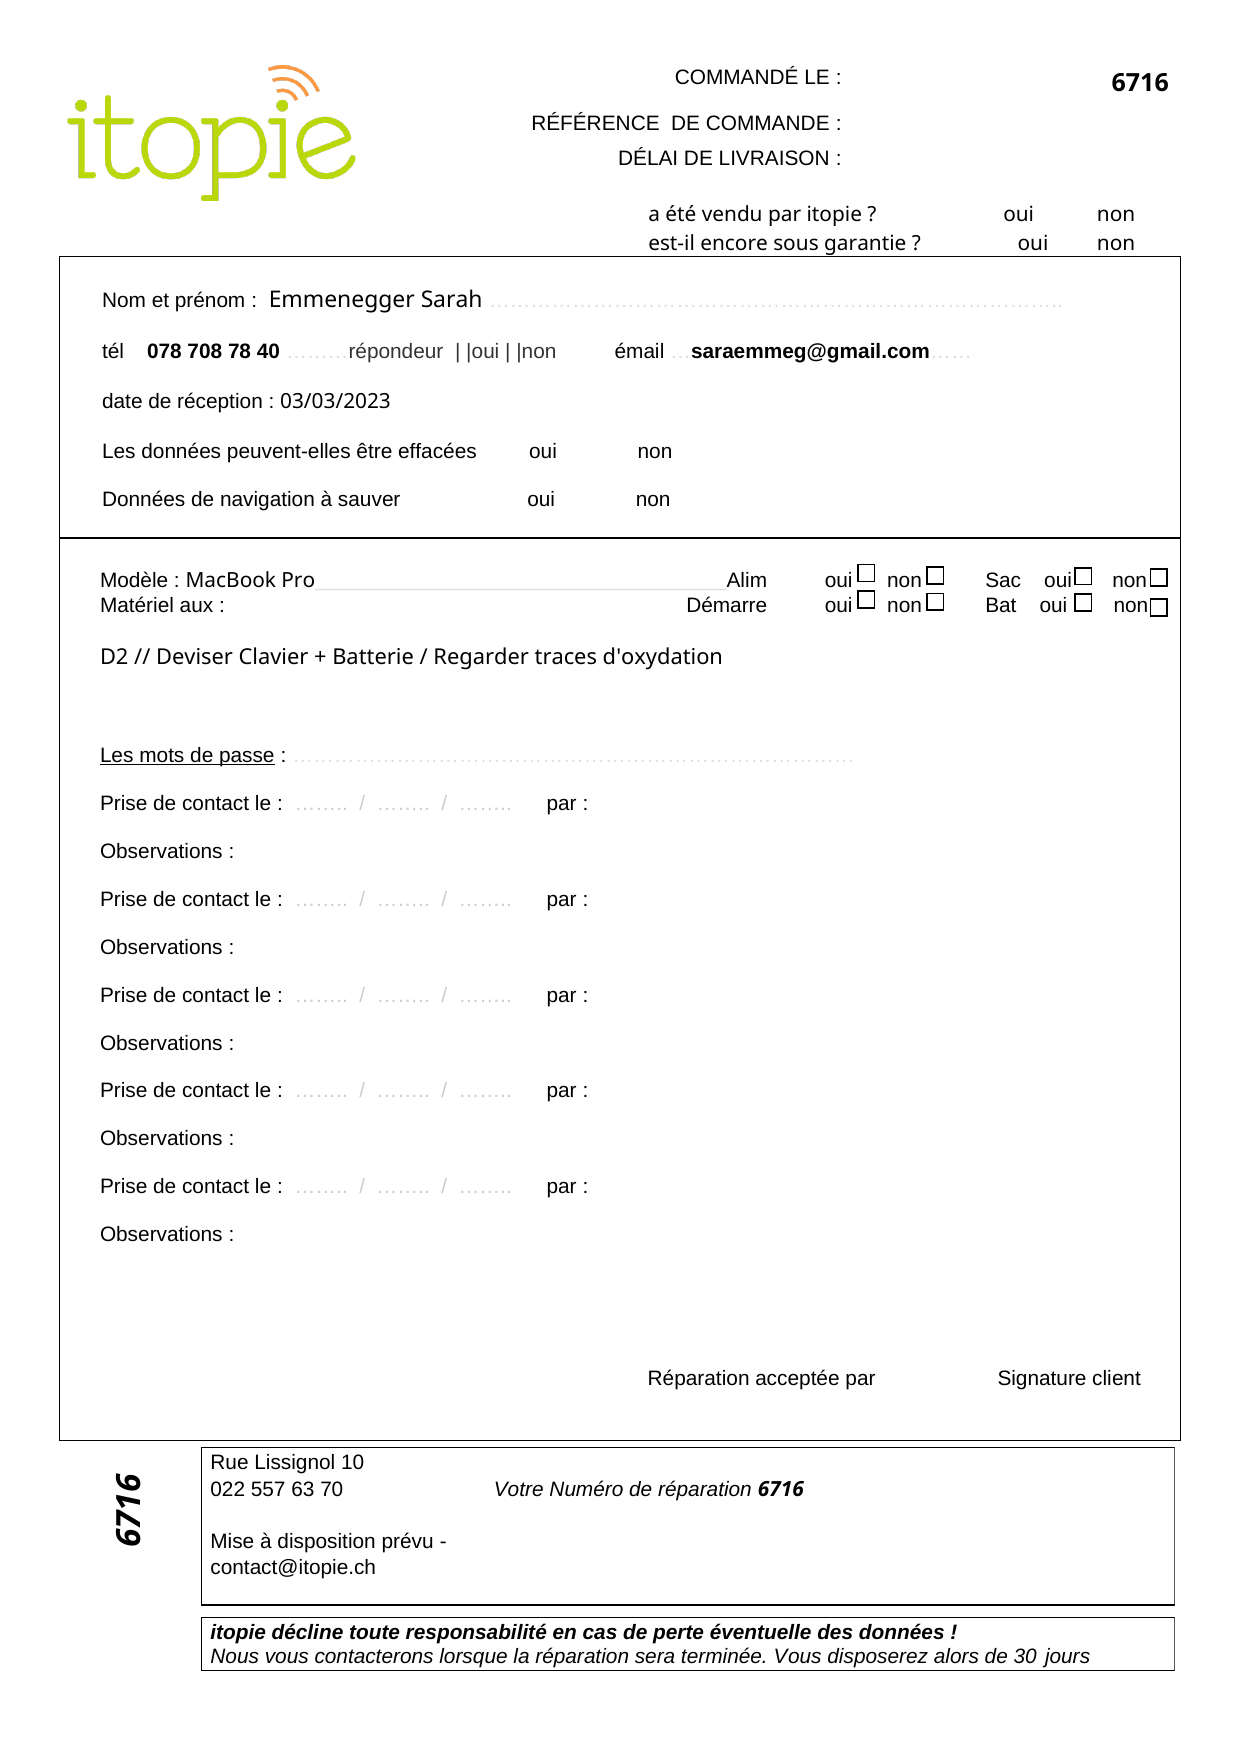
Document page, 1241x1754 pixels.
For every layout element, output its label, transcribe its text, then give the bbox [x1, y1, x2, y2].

text Réparation acceptée par Signature client [60, 1363, 1180, 1390]
text est-il encore sous garantie ? oui non [59, 228, 1181, 256]
text Prise de contact le : …….. / …….. / …….. par : [60, 979, 1180, 1006]
text Les données peuvent-elles être effacées oui non [60, 436, 1180, 463]
text Prise de contact le : …….. / …….. / …….. par : [60, 1171, 1180, 1198]
text Modèle : MacBook Pro Alim oui non Sac oui non [879, 562, 925, 590]
table_cell [847, 105, 1180, 140]
table_cell itopie décline toute responsabilité en cas de perte éventuelle des données ! Nous vous contacterons lorsque la réparation sera terminée. Vous disposerez alors de 30 jours [195, 1611, 1180, 1677]
table_header 6716 [59, 1441, 195, 1677]
table_cell [847, 140, 1180, 175]
table_cell RÉFÉRENCE DE COMMANDE : [490, 105, 847, 140]
text D2 // Deviser Clavier + Batterie / Regarder traces d'oxydation [60, 638, 1180, 671]
text Observations : [60, 836, 1180, 863]
text Modèle : MacBook Pro Alim oui non Sac oui non [60, 562, 856, 590]
text Données de navigation à sauver oui non [60, 484, 1180, 511]
text Prise de contact le : …….. / …….. / …….. par : [60, 883, 1180, 911]
text date de réception : 03/03/2023 [60, 383, 1180, 415]
table_header COMMANDÉ LE : [490, 59, 847, 104]
text a été vendu par itopie ? oui non [59, 199, 1181, 228]
text Les mots de passe : ……………………………………………………………………… [60, 740, 1180, 767]
text Observations : [60, 931, 1180, 958]
table_header 6716 [847, 59, 1180, 104]
text Observations : [60, 1027, 1180, 1054]
text Prise de contact le : …….. / …….. / …….. par : [60, 1075, 1180, 1102]
text Matériel aux : Démarre oui non Bat oui non [60, 590, 1180, 617]
table_cell DÉLAI DE LIVRAISON : [490, 140, 847, 175]
text Prise de contact le : …….. / …….. / …….. par : [60, 788, 1180, 815]
text Modèle : MacBook Pro Alim oui non Sac oui non [948, 562, 1180, 590]
text tél 078 708 78 40 ………répondeur | |oui | |non émail …saraemmeg@gmail.com…… [60, 335, 1180, 362]
text Observations : [60, 1219, 1180, 1246]
table_header Rue Lissignol 10 022 557 63 70 Votre Numéro de réparation 6716 Mise à disposition prévu - contact@itopie.ch [195, 1441, 1180, 1611]
text Nom et prénom : Emmenegger Sarah ……………………………………………………………………….. [60, 280, 1180, 314]
text Observations : [60, 1123, 1180, 1150]
picture [67, 65, 356, 201]
